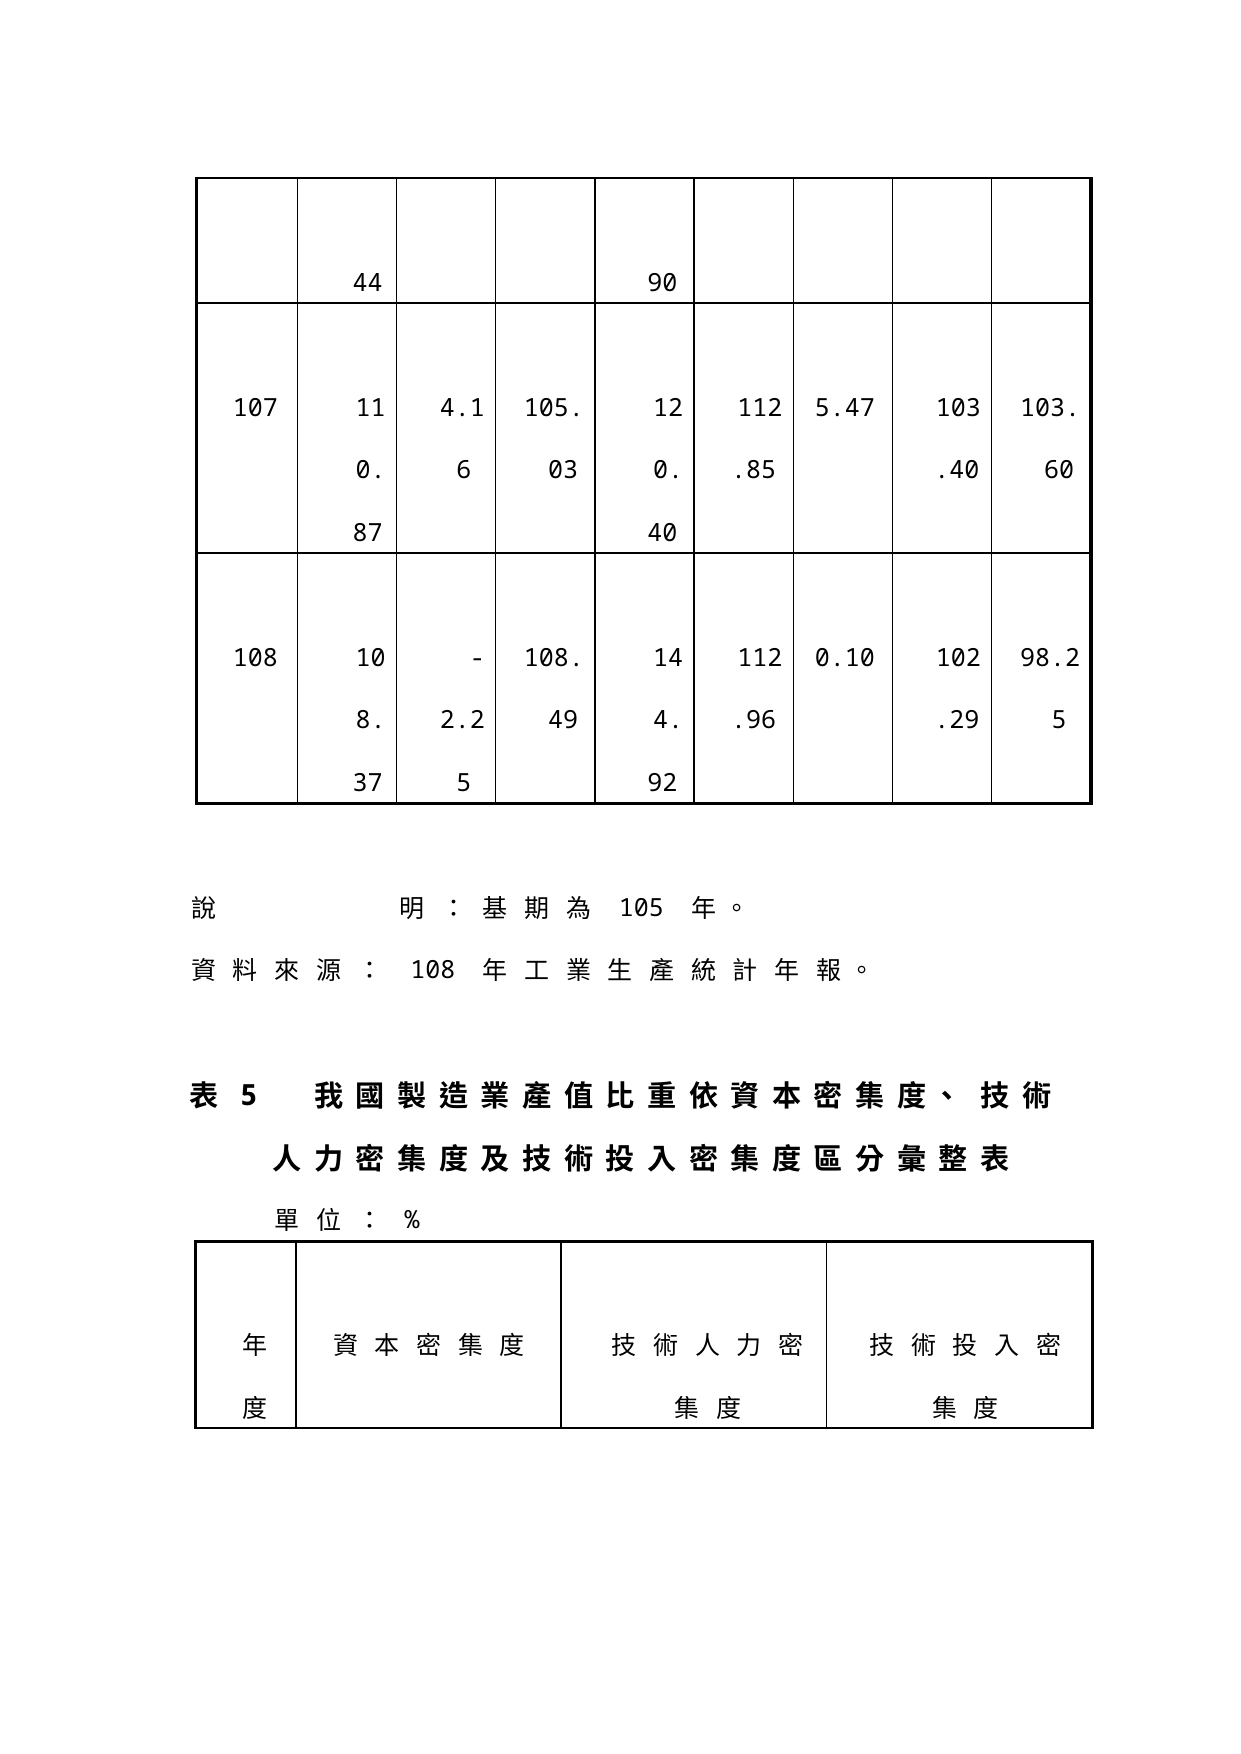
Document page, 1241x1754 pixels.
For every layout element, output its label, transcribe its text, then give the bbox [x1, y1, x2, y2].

table_cell [397, 179, 495, 302]
table_header 技術人力密集度 [562, 1243, 826, 1427]
table_cell 108 [198, 554, 297, 802]
table_cell 108.37 [298, 554, 396, 802]
table_cell 110.87 [298, 304, 396, 552]
table_cell 4.16 [397, 304, 495, 552]
table_cell [794, 179, 892, 302]
table_header 技術投入密集度 [827, 1243, 1091, 1427]
table_cell 112.96 [695, 554, 793, 802]
text 說 明：基期為105年。 [183, 865, 1068, 927]
table_cell 120.40 [596, 304, 693, 552]
table_cell [198, 179, 297, 302]
table_cell 102.29 [893, 554, 991, 802]
text 表5 我國製造業產值比重依資本密集度、技術人力密集度及技術投入密集度區分彙整表 單位：% [183, 1052, 1071, 1240]
table_header 資本密集度 [297, 1243, 560, 1427]
table_cell 144.92 [596, 554, 693, 802]
table_cell 90 [596, 179, 693, 302]
table_cell 5.47 [794, 304, 892, 552]
table_cell [496, 179, 594, 302]
table_cell 105.03 [496, 304, 594, 552]
table_cell 107 [198, 304, 297, 552]
table_cell 103.40 [893, 304, 991, 552]
table_cell -2.25 [397, 554, 495, 802]
table_header 年度 [197, 1243, 295, 1427]
table_cell 44 [298, 179, 396, 302]
text 資料來源：108年工業生產統計年報。 [183, 927, 1068, 990]
table_cell 112.85 [695, 304, 793, 552]
table_cell 0.10 [794, 554, 892, 802]
table_cell [992, 179, 1089, 302]
table_cell 98.25 [992, 554, 1089, 802]
table_cell [695, 179, 793, 302]
table_cell 103.60 [992, 304, 1089, 552]
table_cell [893, 179, 991, 302]
table_cell 108.49 [496, 554, 594, 802]
